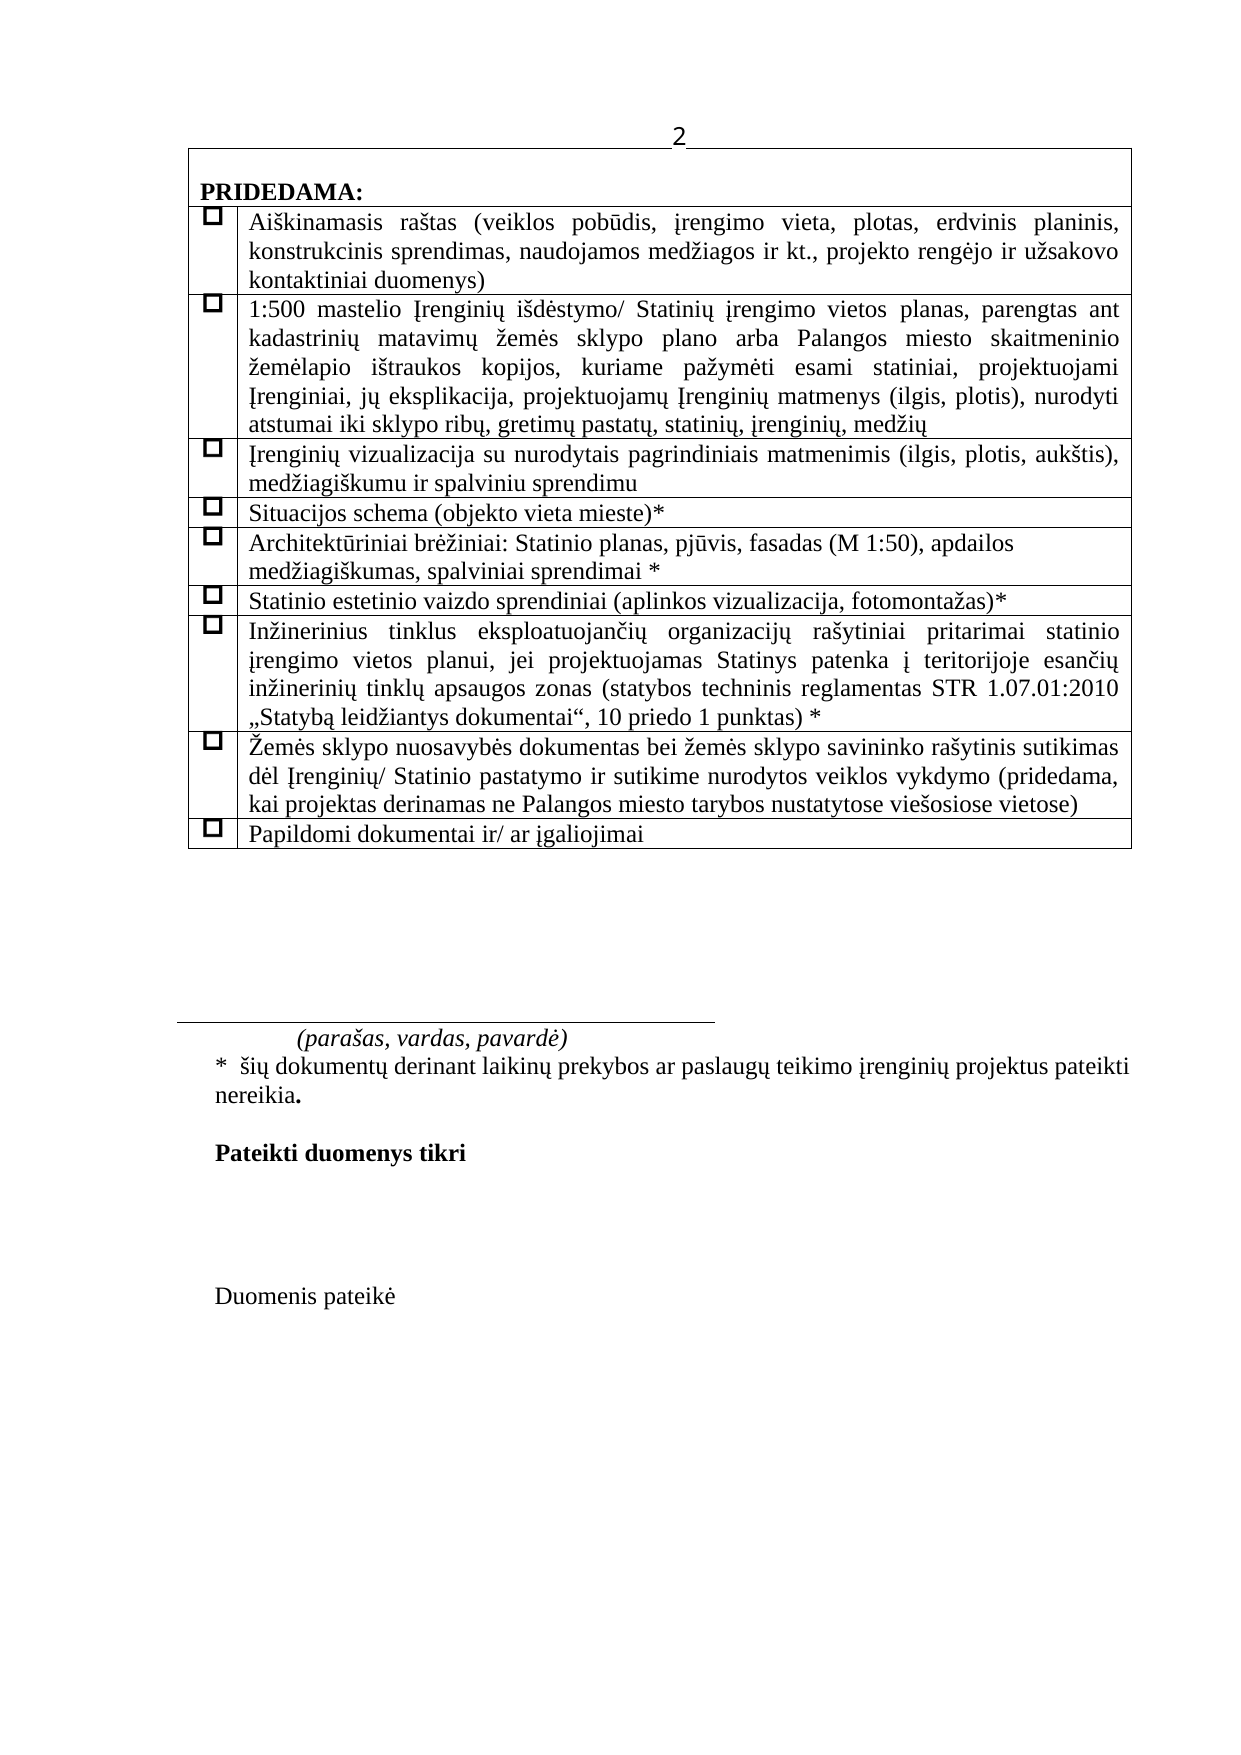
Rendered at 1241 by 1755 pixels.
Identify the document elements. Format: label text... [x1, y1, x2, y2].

table_cell  [189, 528, 237, 585]
table_cell  [189, 498, 237, 527]
table_cell Papildomi dokumentai ir/ ar įgaliojimai [238, 819, 1131, 848]
table_cell Žemės sklypo nuosavybės dokumentas bei žemės sklypo savininko rašytinis sutikimas dėl Įrenginių/ Statinio pastatymo ir sutikime nurodytos veiklos vykdymo (pridedama, kai projektas derinamas ne Palangos miesto tarybos nustatytose viešosiose vietose) [238, 732, 1131, 818]
table_cell Statinio estetinio vaizdo sprendiniai (aplinkos vizualizacija, fotomontažas)* [238, 586, 1131, 615]
table_cell Inžinerinius tinklus eksploatuojančių organizacijų rašytiniai pritarimai statinio įrengimo vietos planui, jei projektuojamas Statinys patenka į teritorijoje esančių inžinerinių tinklų apsaugos zonas (statybos techninis reglamentas STR 1.07.01:2010 „Statybą leidžiantys dokumentai“, 10 priedo 1 punktas) * [238, 616, 1131, 731]
table_cell  [189, 732, 237, 818]
table_cell  [189, 295, 237, 438]
table_cell Aiškinamasis raštas (veiklos pobūdis, įrengimo vieta, plotas, erdvinis planinis, konstrukcinis sprendimas, naudojamos medžiagos ir kt., projekto rengėjo ir užsakovo kontaktiniai duomenys) [238, 207, 1131, 293]
text Duomenis pateikė [214, 1281, 1181, 1310]
text Pateikti duomenys tikri [215, 1138, 1181, 1166]
table_cell Situacijos schema (objekto vieta mieste)* [238, 498, 1131, 527]
table_cell  [189, 819, 237, 848]
table_cell  [189, 439, 237, 497]
text * šių dokumentų derinant laikinų prekybos ar paslaugų teikimo įrenginių projektus pateikti nereikia. [215, 1051, 1181, 1109]
table_cell 1:500 mastelio Įrenginių išdėstymo/ Statinių įrengimo vietos planas, parengtas ant kadastrinių matavimų žemės sklypo plano arba Palangos miesto skaitmeninio žemėlapio ištraukos kopijos, kuriame pažymėti esami statiniai, projektuojami Įrenginiai, jų eksplikacija, projektuojamų Įrenginių matmenys (ilgis, plotis), nurodyti atstumai iki sklypo ribų, gretimų pastatų, statinių, įrenginių, medžių [238, 295, 1131, 438]
table_cell  [189, 586, 237, 615]
table_cell  [189, 207, 237, 293]
table_cell Įrenginių vizualizacija su nurodytais pagrindiniais matmenimis (ilgis, plotis, aukštis), medžiagiškumu ir spalviniu sprendimu [238, 439, 1131, 497]
table_cell PRIDEDAMA: [189, 149, 1131, 206]
table_cell  [189, 616, 237, 731]
table_cell Architektūriniai brėžiniai: Statinio planas, pjūvis, fasadas (M 1:50), apdailos medžiagiškumas, spalviniai sprendimai * [238, 528, 1131, 585]
table_cell (parašas, vardas, pavardė) [177, 1023, 715, 1051]
table_header [177, 878, 715, 1022]
